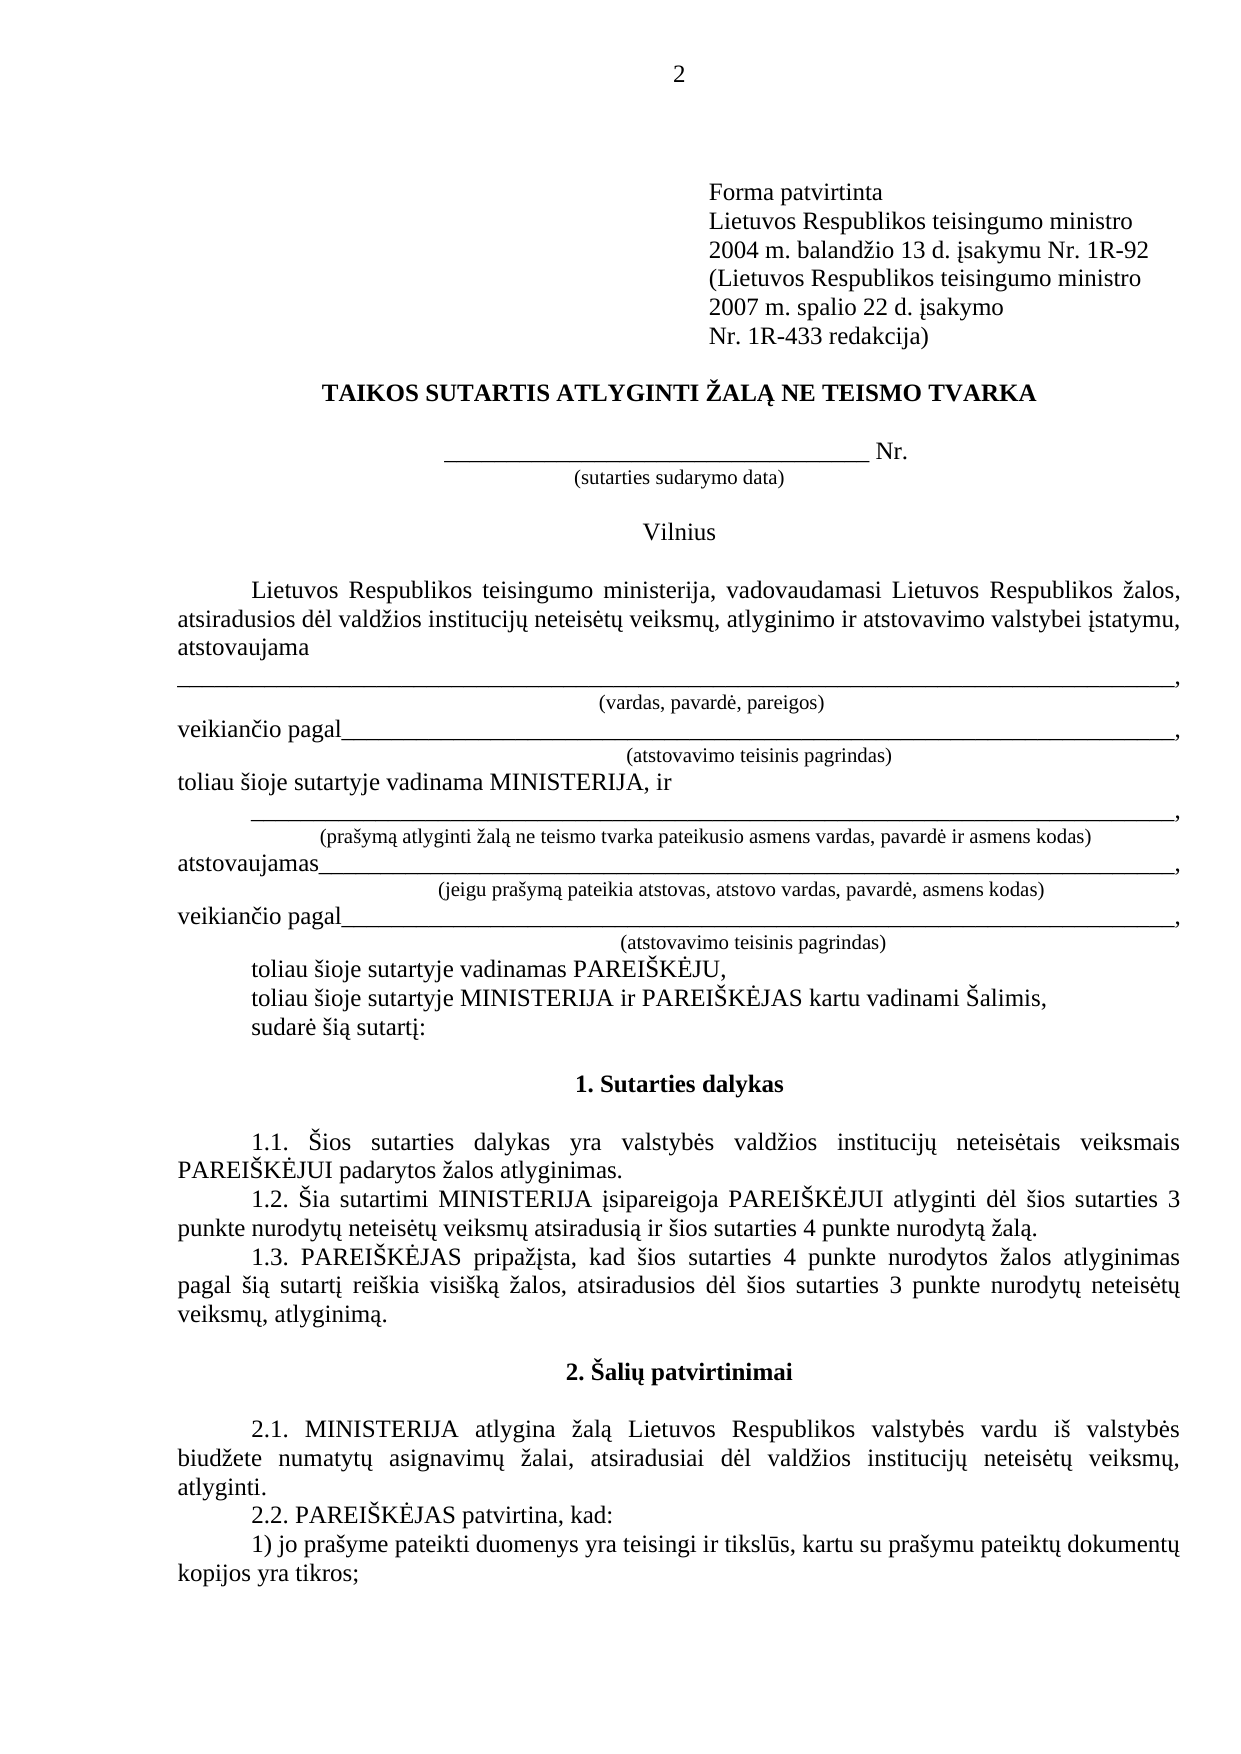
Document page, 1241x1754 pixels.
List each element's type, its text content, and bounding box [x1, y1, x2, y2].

text 1.1. Šios sutarties dalykas yra valstybės valdžios institucijų neteisėtais veiksmais PAREIŠKĖJUI padarytos žalos atlyginimas. [177, 1127, 1181, 1184]
text 2. Šalių patvirtinimai [177, 1357, 1181, 1385]
text (prašymą atlyginti žalą ne teismo tvarka pateikusio asmens vardas, pavardė ir asmens kodas) [177, 824, 1181, 848]
text (Lietuvos Respublikos teisingumo ministro [177, 263, 1181, 292]
text (atstovavimo teisinis pagrindas) [177, 930, 1181, 954]
text , [177, 661, 1181, 690]
text Lietuvos Respublikos teisingumo ministerija, vadovaudamasi Lietuvos Respublikos žalos, atsiradusios dėl valdžios institucijų neteisėtų veiksmų, atlyginimo ir atstovavimo valstybei įstatymu, atstovaujama [177, 575, 1181, 661]
text sudarė šią sutartį: [177, 1012, 1181, 1040]
text 2004 m. balandžio 13 d. įsakymu Nr. 1R-92 [177, 235, 1181, 263]
text TAIKOS SUTARTIS ATLYGINTI ŽALĄ NE TEISMO TVARKA [177, 378, 1181, 407]
text Lietuvos Respublikos teisingumo ministro [177, 206, 1181, 235]
text Forma patvirtinta [709, 177, 1181, 206]
text (sutarties sudarymo data) [177, 465, 1181, 489]
text 2007 m. spalio 22 d. įsakymo [177, 292, 1181, 321]
text Vilnius [177, 517, 1181, 546]
text toliau šioje sutartyje vadinamas PAREIŠKĖJU, [177, 954, 1181, 983]
text Nr. 1R-433 redakcija) [177, 321, 1181, 350]
text veikiančio pagal , [177, 901, 1181, 930]
text 1.3. PAREIŠKĖJAS pripažįsta, kad šios sutarties 4 punkte nurodytos žalos atlyginimas pagal šią sutartį reiškia visišką žalos, atsiradusios dėl šios sutarties 3 punkte nurodytų neteisėtų veiksmų, atlyginimą. [177, 1242, 1181, 1328]
text toliau šioje sutartyje vadinama MINISTERIJA, ir [177, 767, 1181, 796]
text 1. Sutarties dalykas [177, 1069, 1181, 1098]
text __________________________________ Nr. [177, 436, 1181, 465]
text , [177, 796, 1181, 824]
text (atstovavimo teisinis pagrindas) [177, 743, 1181, 767]
text 1) jo prašyme pateikti duomenys yra teisingi ir tikslūs, kartu su prašymu pateiktų dokumentų kopijos yra tikros; [177, 1529, 1181, 1587]
text (jeigu prašymą pateikia atstovas, atstovo vardas, pavardė, asmens kodas) [177, 877, 1181, 901]
text 1.2. Šia sutartimi MINISTERIJA įsipareigoja PAREIŠKĖJUI atlyginti dėl šios sutarties 3 punkte nurodytų neteisėtų veiksmų atsiradusią ir šios sutarties 4 punkte nurodytą žalą. [177, 1184, 1181, 1242]
text toliau šioje sutartyje MINISTERIJA ir PAREIŠKĖJAS kartu vadinami Šalimis, [177, 983, 1181, 1012]
text 2.1. MINISTERIJA atlygina žalą Lietuvos Respublikos valstybės vardu iš valstybės biudžete numatytų asignavimų žalai, atsiradusiai dėl valdžios institucijų neteisėtų veiksmų, atlyginti. [177, 1414, 1181, 1500]
text atstovaujamas , [177, 848, 1181, 877]
text 2.2. PAREIŠKĖJAS patvirtina, kad: [177, 1500, 1181, 1529]
text veikiančio pagal , [177, 714, 1181, 743]
text (vardas, pavardė, pareigos) [177, 690, 1181, 714]
